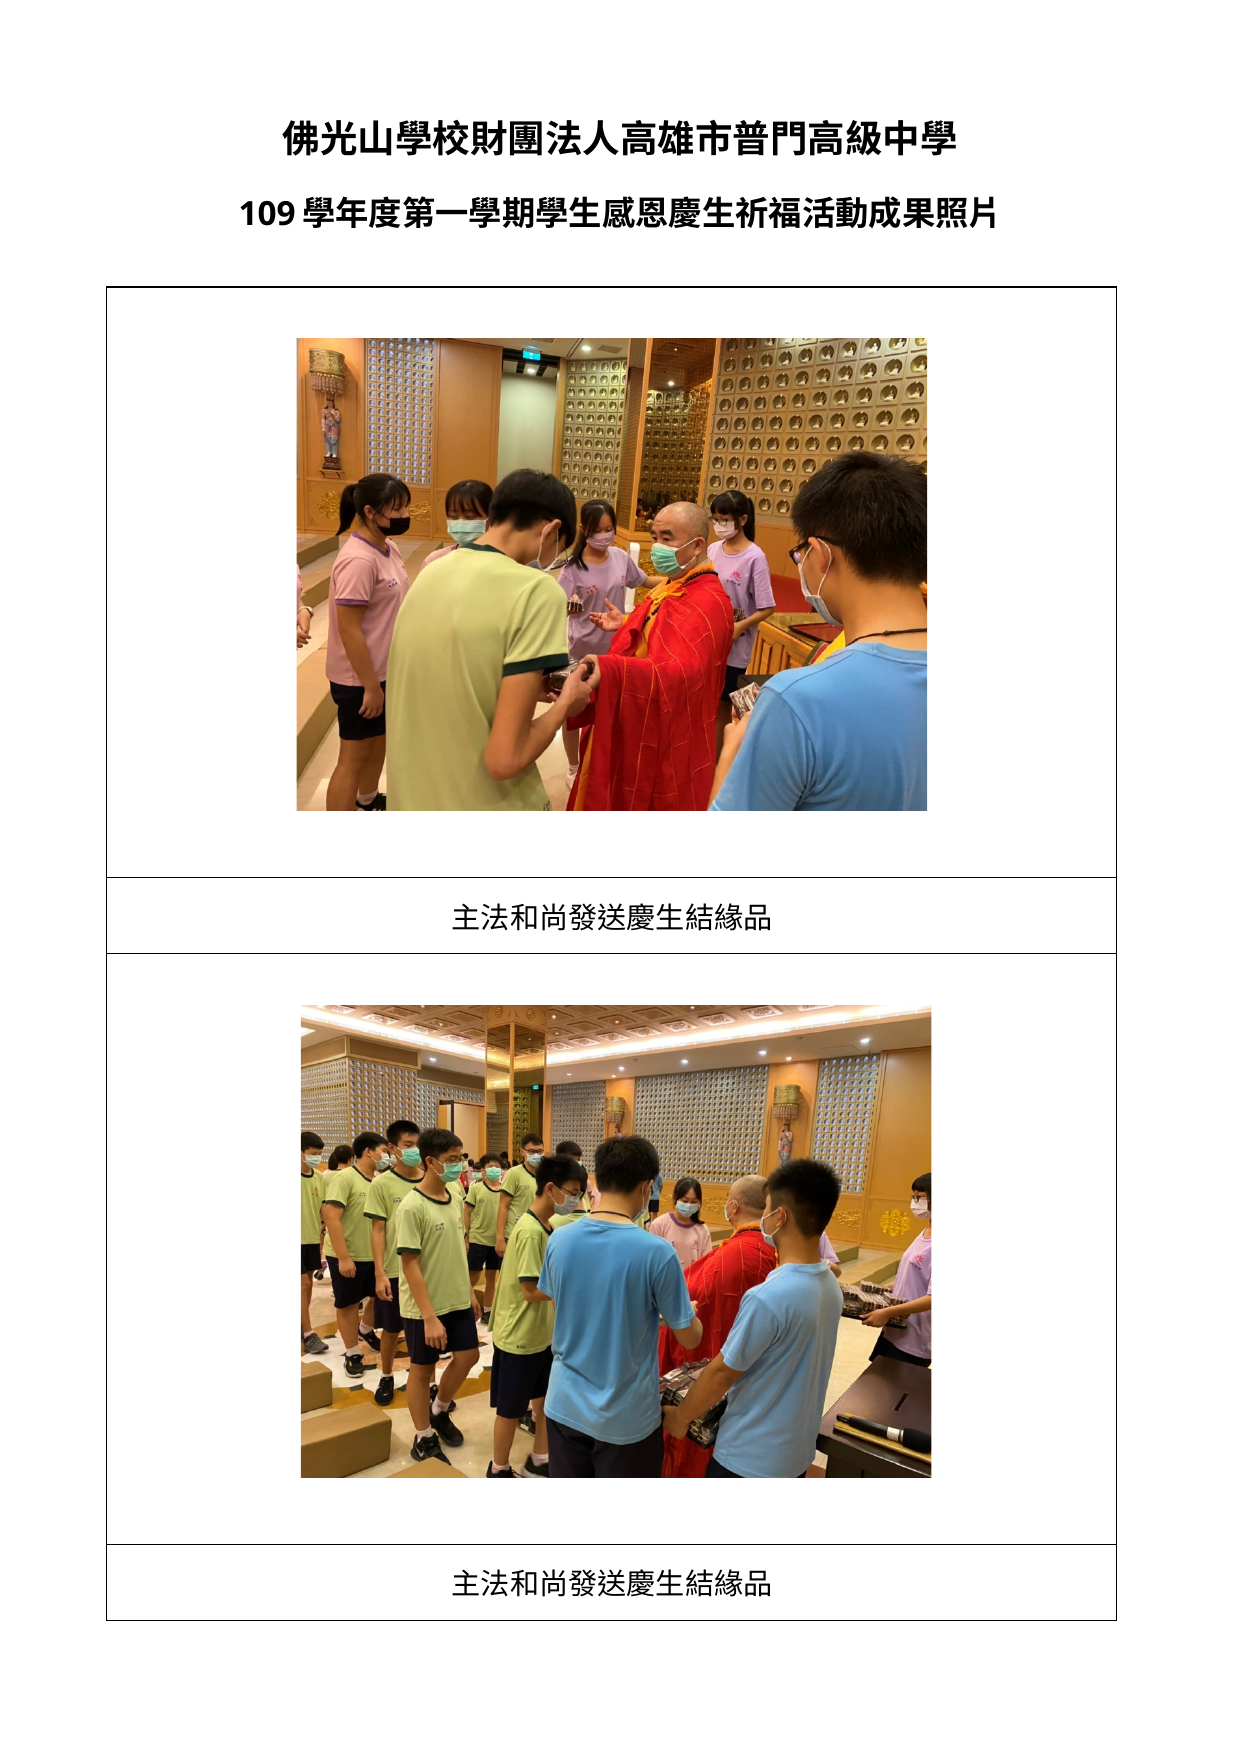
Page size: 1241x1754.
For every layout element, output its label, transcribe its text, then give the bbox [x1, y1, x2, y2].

table_cell 主法和尚發送慶生結緣品 [107, 1545, 1116, 1619]
text 佛光山學校財團法人高雄市普門高級中學 [118, 99, 1122, 174]
picture [296, 338, 928, 811]
table_header [107, 288, 1116, 877]
table_cell [107, 954, 1116, 1543]
picture [300, 1005, 932, 1478]
text 109學年度第一學期學生感恩慶生祈福活動成果照片 [118, 174, 1122, 249]
table_cell 主法和尚發送慶生結緣品 [107, 878, 1116, 953]
